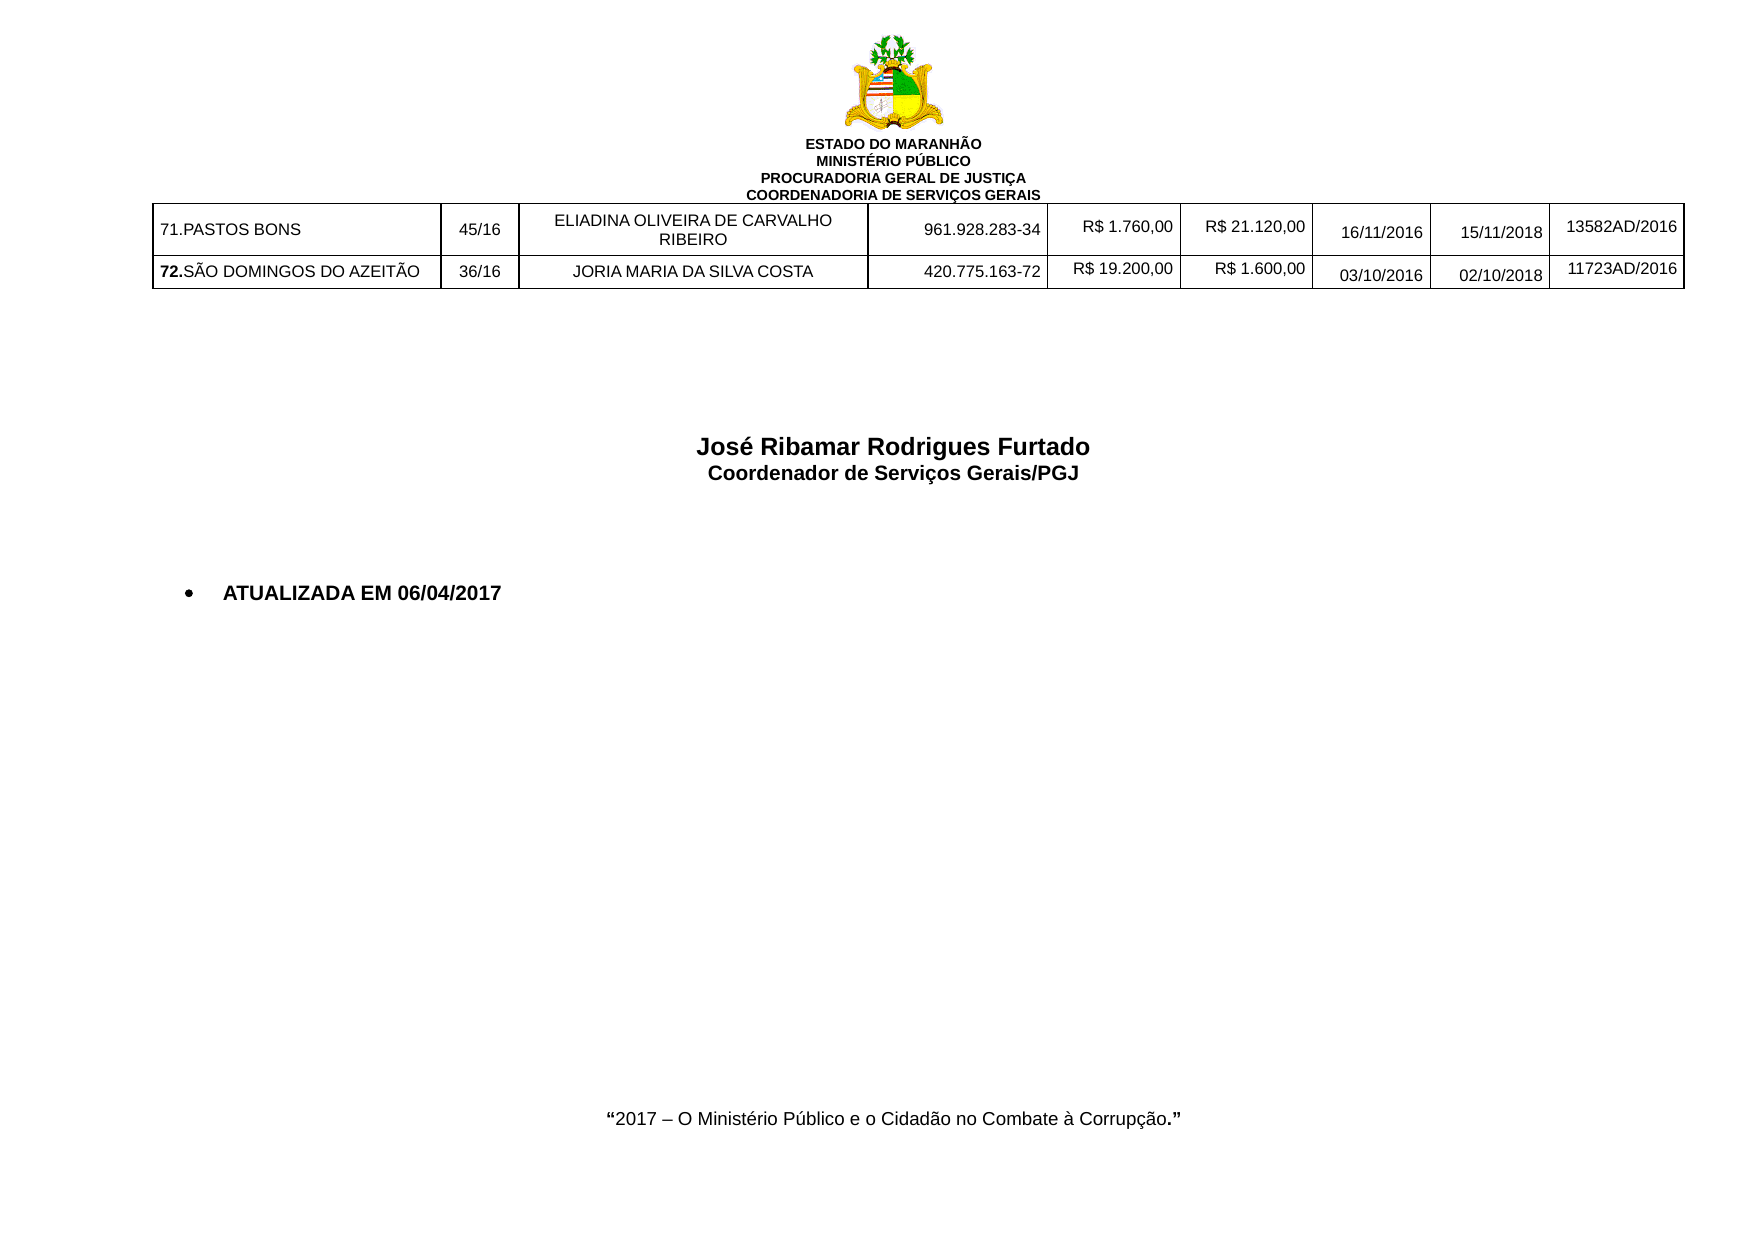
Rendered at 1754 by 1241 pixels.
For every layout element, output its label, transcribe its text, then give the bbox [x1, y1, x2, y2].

text Coordenador de Serviços Gerais/PGJ [148, 461, 1639, 485]
table_cell R$ 21.120,00 [1181, 204, 1312, 255]
table_cell 961.928.283-34 [869, 204, 1047, 255]
table_cell 02/10/2018 [1431, 256, 1549, 288]
table_cell JORIA MARIA DA SILVA COSTA [520, 256, 867, 288]
table_cell 72.SÃO DOMINGOS DO AZEITÃO [154, 256, 440, 288]
table_cell R$ 1.760,00 [1048, 204, 1180, 255]
table_cell 45/16 [442, 204, 518, 255]
table_cell 36/16 [442, 256, 518, 288]
table_cell 16/11/2016 [1313, 204, 1430, 255]
table_cell ELIADINA OLIVEIRA DE CARVALHO RIBEIRO [520, 204, 867, 255]
table_cell R$ 19.200,00 [1048, 256, 1180, 288]
table_cell 13582AD/2016 [1550, 204, 1683, 255]
table_cell 420.775.163-72 [869, 256, 1047, 288]
table_cell 03/10/2016 [1313, 256, 1430, 288]
table_cell 15/11/2018 [1431, 204, 1549, 255]
text José Ribamar Rodrigues Furtado [148, 432, 1639, 461]
table_cell 71.PASTOS BONS [154, 204, 440, 255]
table_cell 11723AD/2016 [1550, 256, 1683, 288]
list ATUALIZADA EM 06/04/2017 [185, 581, 1639, 605]
table_cell R$ 1.600,00 [1181, 256, 1312, 288]
